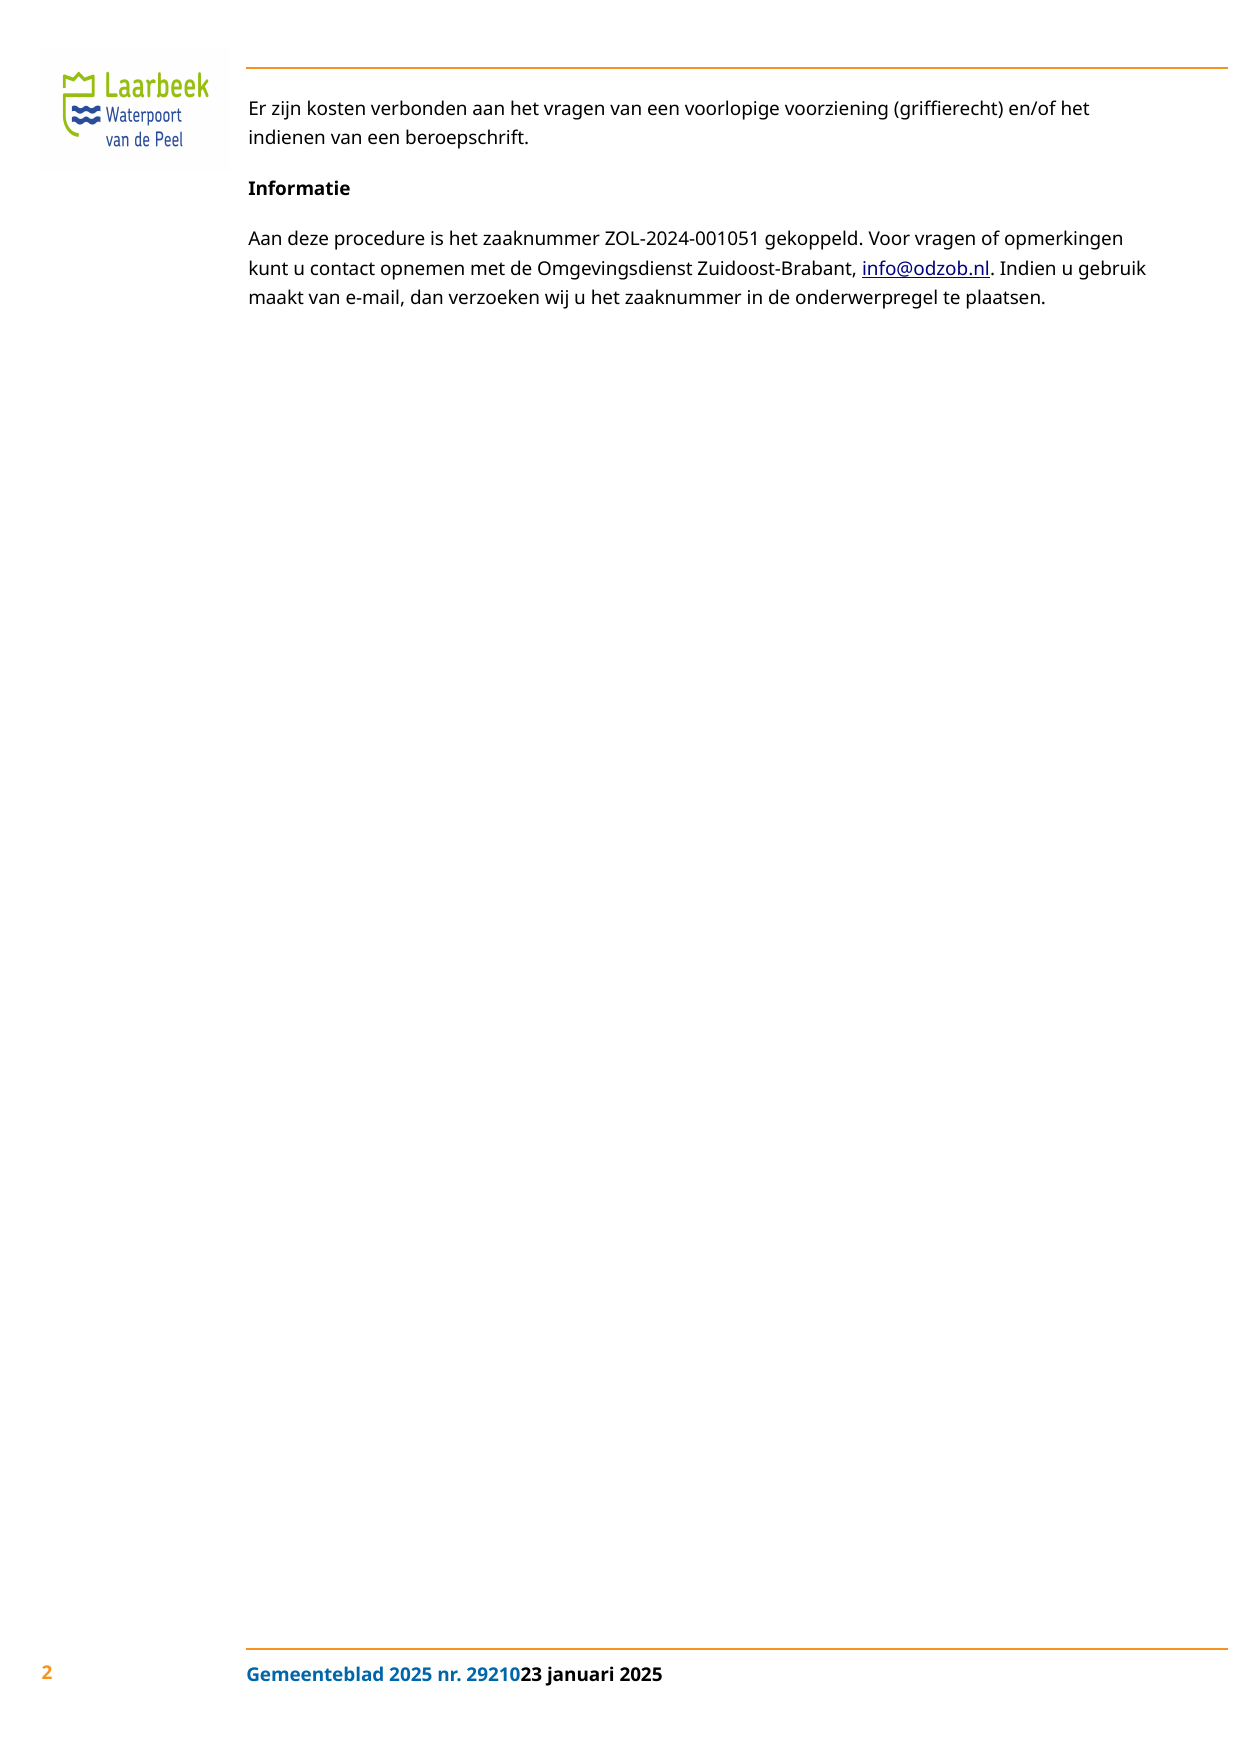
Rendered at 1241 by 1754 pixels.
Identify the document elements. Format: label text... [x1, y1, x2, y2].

text Aan deze procedure is het zaaknummer ZOL-2024-001051 gekoppeld. Voor vragen of opmerkingen kunt u contact opnemen met de Omgevingsdienst Zuidoost-Brabant, info@odzob.nl. Indien u gebruik maakt van e-mail, dan verzoeken wij u het zaaknummer in de onderwerpregel te plaatsen. [248, 225, 1152, 310]
text Er zijn kosten verbonden aan het vragen van een voorlopige voorziening (griffierecht) en/of het indienen van een beroepschrift. [248, 95, 1152, 150]
text Informatie [248, 175, 1152, 201]
picture [41, 47, 231, 172]
